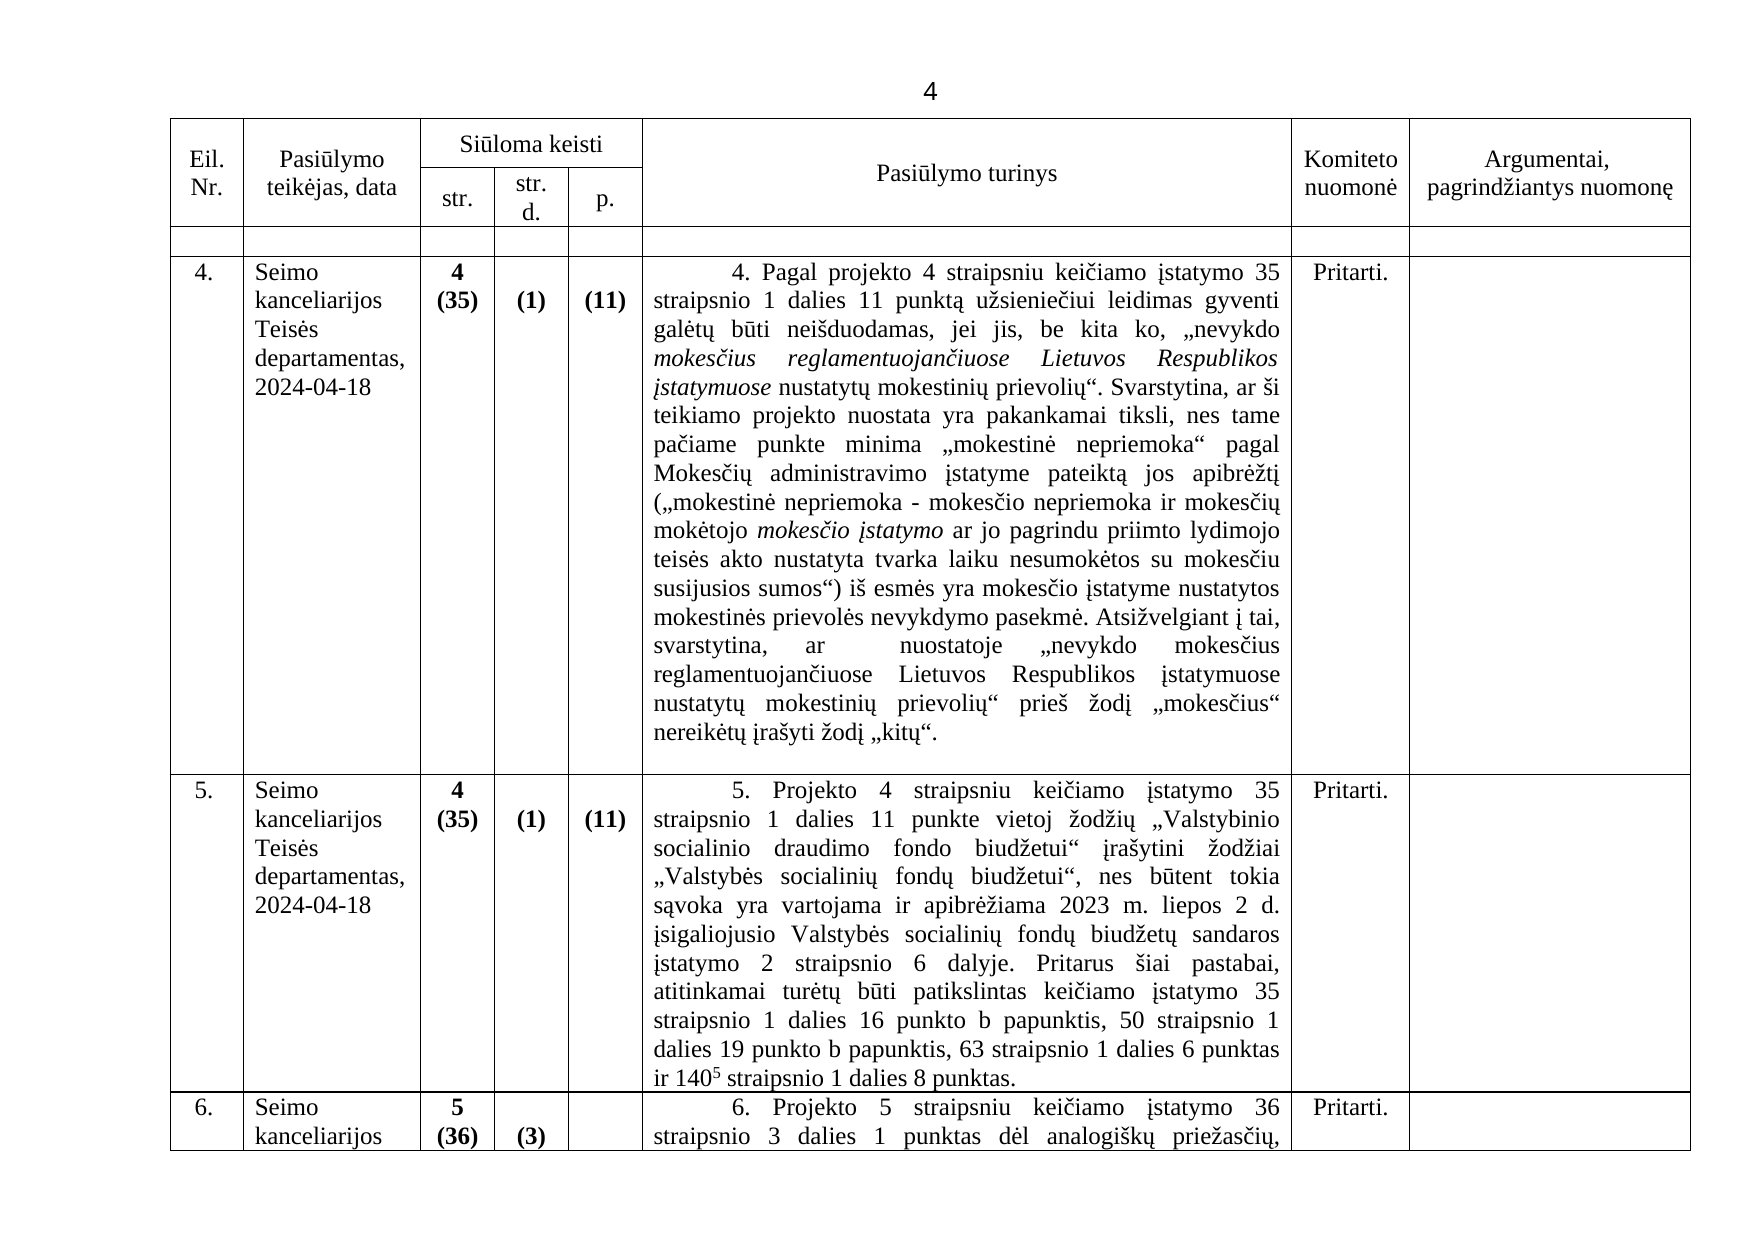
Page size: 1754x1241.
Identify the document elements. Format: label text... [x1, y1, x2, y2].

table_cell Seimo kanceliarijos Teisės departamentas, 2024-04-18 [244, 257, 420, 774]
table_cell 5. Projekto 4 straipsniu keičiamo įstatymo 35 straipsnio 1 dalies 11 punkte vietoj žodžių „Valstybinio socialinio draudimo fondo biudžetui“ įrašytini žodžiai „Valstybės socialinių fondų biudžetui“, nes būtent tokia sąvoka yra vartojama ir apibrėžiama 2023 m. liepos 2 d. įsigaliojusio Valstybės socialinių fondų biudžetų sandaros įstatymo 2 straipsnio 6 dalyje. Pritarus šiai pastabai, atitinkamai turėtų būti patikslintas keičiamo įstatymo 35 straipsnio 1 dalies 16 punkto b papunktis, 50 straipsnio 1 dalies 19 punkto b papunktis, 63 straipsnio 1 dalies 6 punktas ir 1405 straipsnio 1 dalies 8 punktas. [643, 775, 1291, 1091]
table_cell [1410, 227, 1690, 256]
table_cell 4 (35) [421, 775, 494, 1091]
table_cell str. [421, 168, 494, 226]
table_cell (11) [569, 257, 642, 774]
table_cell Pritarti. [1292, 775, 1409, 1091]
table_cell (1) [495, 257, 568, 774]
table_cell Seimo kanceliarijos Teisės departamentas, 2024-04-18 [244, 775, 420, 1091]
table_cell [569, 1093, 642, 1150]
table_cell Seimo kanceliarijos [244, 1093, 420, 1150]
table_cell 6. [171, 1093, 243, 1150]
table_header Pasiūlymo turinys [643, 119, 1291, 226]
table_cell 4 (35) [421, 257, 494, 774]
table_cell [1410, 257, 1690, 774]
table_cell 4. [171, 257, 243, 774]
table_cell str. d. [495, 168, 568, 226]
table_cell (11) [569, 775, 642, 1091]
table_header Argumentai, pagrindžiantys nuomonę [1410, 119, 1690, 226]
table_cell [643, 227, 1291, 256]
table_cell [1410, 1093, 1690, 1150]
table_cell [1410, 775, 1690, 1091]
table_cell 5. [171, 775, 243, 1091]
table_cell [171, 227, 243, 256]
table_cell [569, 227, 642, 256]
table_cell Pritarti. [1292, 257, 1409, 774]
table_cell 4. Pagal projekto 4 straipsniu keičiamo įstatymo 35 straipsnio 1 dalies 11 punktą užsieniečiui leidimas gyventi galėtų būti neišduodamas, jei jis, be kita ko, „nevykdo mokesčius reglamentuojančiuose Lietuvos Respublikos įstatymuose nustatytų mokestinių prievolių“. Svarstytina, ar ši teikiamo projekto nuostata yra pakankamai tiksli, nes tame pačiame punkte minima „mokestinė nepriemoka“ pagal Mokesčių administravimo įstatyme pateiktą jos apibrėžtį („mokestinė nepriemoka - mokesčio nepriemoka ir mokesčių mokėtojo mokesčio įstatymo ar jo pagrindu priimto lydimojo teisės akto nustatyta tvarka laiku nesumokėtos su mokesčiu susijusios sumos“) iš esmės yra mokesčio įstatyme nustatytos mokestinės prievolės nevykdymo pasekmė. Atsižvelgiant į tai, svarstytina, ar nuostatoje „nevykdo mokesčius reglamentuojančiuose Lietuvos Respublikos įstatymuose nustatytų mokestinių prievolių“ prieš žodį „mokesčius“ nereikėtų įrašyti žodį „kitų“. [643, 257, 1291, 774]
table_header Eil. Nr. [171, 119, 243, 226]
table_cell p. [569, 168, 642, 226]
table_cell 5 (36) [421, 1093, 494, 1150]
table_cell [244, 227, 420, 256]
table_cell 6. Projekto 5 straipsniu keičiamo įstatymo 36 straipsnio 3 dalies 1 punktas dėl analogiškų priežasčių, [643, 1093, 1291, 1150]
table_cell [495, 227, 568, 256]
table_cell Pritarti. [1292, 1093, 1409, 1150]
table_header Siūloma keisti [421, 119, 642, 167]
table_cell [421, 227, 494, 256]
table_cell (1) [495, 775, 568, 1091]
table_cell (3) [495, 1093, 568, 1150]
table_header Pasiūlymo teikėjas, data [244, 119, 420, 226]
table_cell [1292, 227, 1409, 256]
table_header Komiteto nuomonė [1292, 119, 1409, 226]
